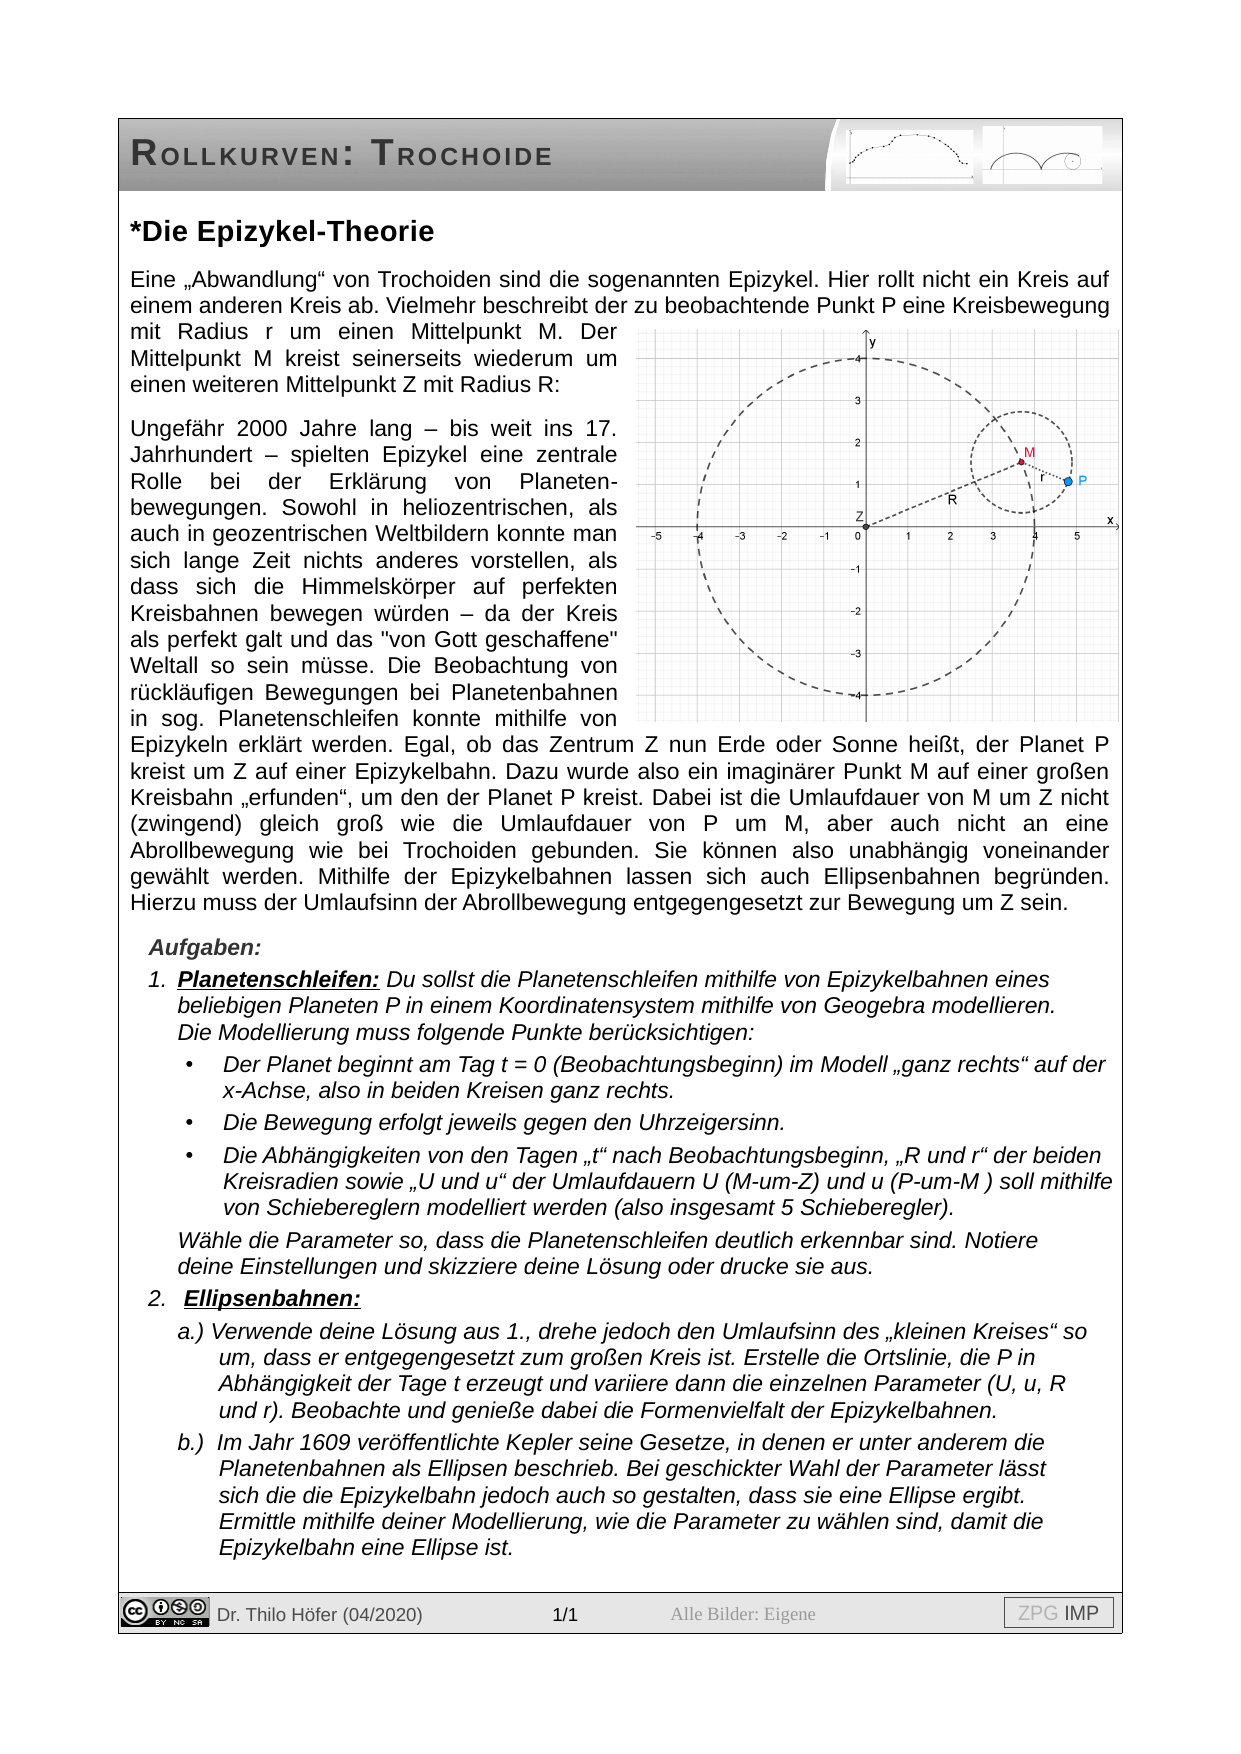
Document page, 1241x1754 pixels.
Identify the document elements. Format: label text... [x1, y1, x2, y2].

text Eine „Abwandlung“ von Trochoiden sind die sogenannten Epizykel. Hier rollt nicht ein Kreis auf einem anderen Kreis ab. Vielmehr beschreibt der zu beobachtende Punkt P eine Kreisbewegung mit Radius r um einen Mittelpunkt M. Der Mittelpunkt M kreist seinerseits wiederum um einen weiteren Mittelpunkt Z mit Radius R: [130, 266, 1110, 397]
text *Die Epizykel-Theorie [130, 214, 1110, 248]
list Die Bewegung erfolgt jeweils gegen den Uhrzeigersinn. [185, 1109, 1122, 1136]
text Ungefähr 2000 Jahre lang – bis weit ins 17. Jahrhundert – spielten Epizykel eine zentrale Rolle bei der Erklärung von Planeten­bewegungen. Sowohl in heliozentrischen, als auch in geozentrischen Weltbildern konnte man sich lange Zeit nichts anderes vorstellen, als dass sich die Himmelskörper auf perfekten Kreisbahnen bewegen würden – da der Kreis als perfekt galt und das "von Gott geschaffene" Weltall so sein müsse. Die Beobachtung von rückläufigen Bewegungen bei Planetenbahnen in sog. Planetenschleifen konnte mithilfe von Epizykeln erklärt werden. Egal, ob das Zentrum Z nun Erde oder Sonne heißt, der Planet P kreist um Z auf einer Epizykelbahn. Dazu wurde also ein imaginärer Punkt M auf einer großen Kreisbahn „erfunden“, um den der Planet P kreist. Dabei ist die Umlaufdauer von M um Z nicht (zwingend) gleich groß wie die Umlaufdauer von P um M, aber auch nicht an eine Abrollbewegung wie bei Trochoiden gebunden. Sie können also unabhängig voneinander gewählt werden. Mithilfe der Epizykelbahnen lassen sich auch Ellipsenbahnen begründen. Hierzu muss der Umlaufsinn der Abrollbewegung entgegengesetzt zur Bewegung um Z sein. [130, 415, 1110, 916]
list Ellipsenbahnen: [148, 1285, 1092, 1312]
list Der Planet beginnt am Tag t = 0 (Beobachtungsbeginn) im Modell „ganz rechts“ auf der x-Achse, also in beiden Kreisen ganz rechts. [185, 1051, 1122, 1103]
list Die Abhängigkeiten von den Tagen „t“ nach Beobachtungsbeginn, „R und r“ der beiden Kreisradien sowie „U und u“ der Umlaufdauern U (M-um-Z) und u (P-um-M ) soll mithilfe von Schiebereglern modelliert werden (also insgesamt 5 Schieberegler). [185, 1142, 1122, 1221]
picture [635, 329, 1119, 722]
picture [120, 1597, 210, 1627]
list Planetenschleifen: Du sollst die Planetenschleifen mithilfe von Epizykelbahnen eines beliebigen Planeten P in einem Koordinatensystem mithilfe von Geogebra modellieren. Die Modellierung muss folgende Punkte berücksichtigen: [148, 966, 1092, 1045]
text Aufgaben: [142, 933, 1092, 960]
list b.) Im Jahr 1609 veröffentlichte Kepler seine Gesetze, in denen er unter anderem die Planetenbahnen als Ellipsen beschrieb. Bei geschickter Wahl der Parameter lässt sich die die Epizykelbahn jedoch auch so gestalten, dass sie eine Ellipse ergibt. Ermittle mithilfe deiner Modellierung, wie die Parameter zu wählen sind, damit die Epizykelbahn eine Ellipse ist. [148, 1429, 1092, 1561]
picture [119, 119, 1122, 191]
list Wähle die Parameter so, dass die Planetenschleifen deutlich erkennbar sind. Notiere deine Einstellungen und skizziere deine Lösung oder drucke sie aus. [148, 1227, 1092, 1279]
list a.) Verwende deine Lösung aus 1., drehe jedoch den Umlaufsinn des „kleinen Kreises“ so um, dass er entgegengesetzt zum großen Kreis ist. Erstelle die Ortslinie, die P in Abhängigkeit der Tage t erzeugt und variiere dann die einzelnen Parameter (U, u, R und r). Beobachte und genieße dabei die Formenvielfalt der Epizykelbahnen. [148, 1318, 1092, 1423]
